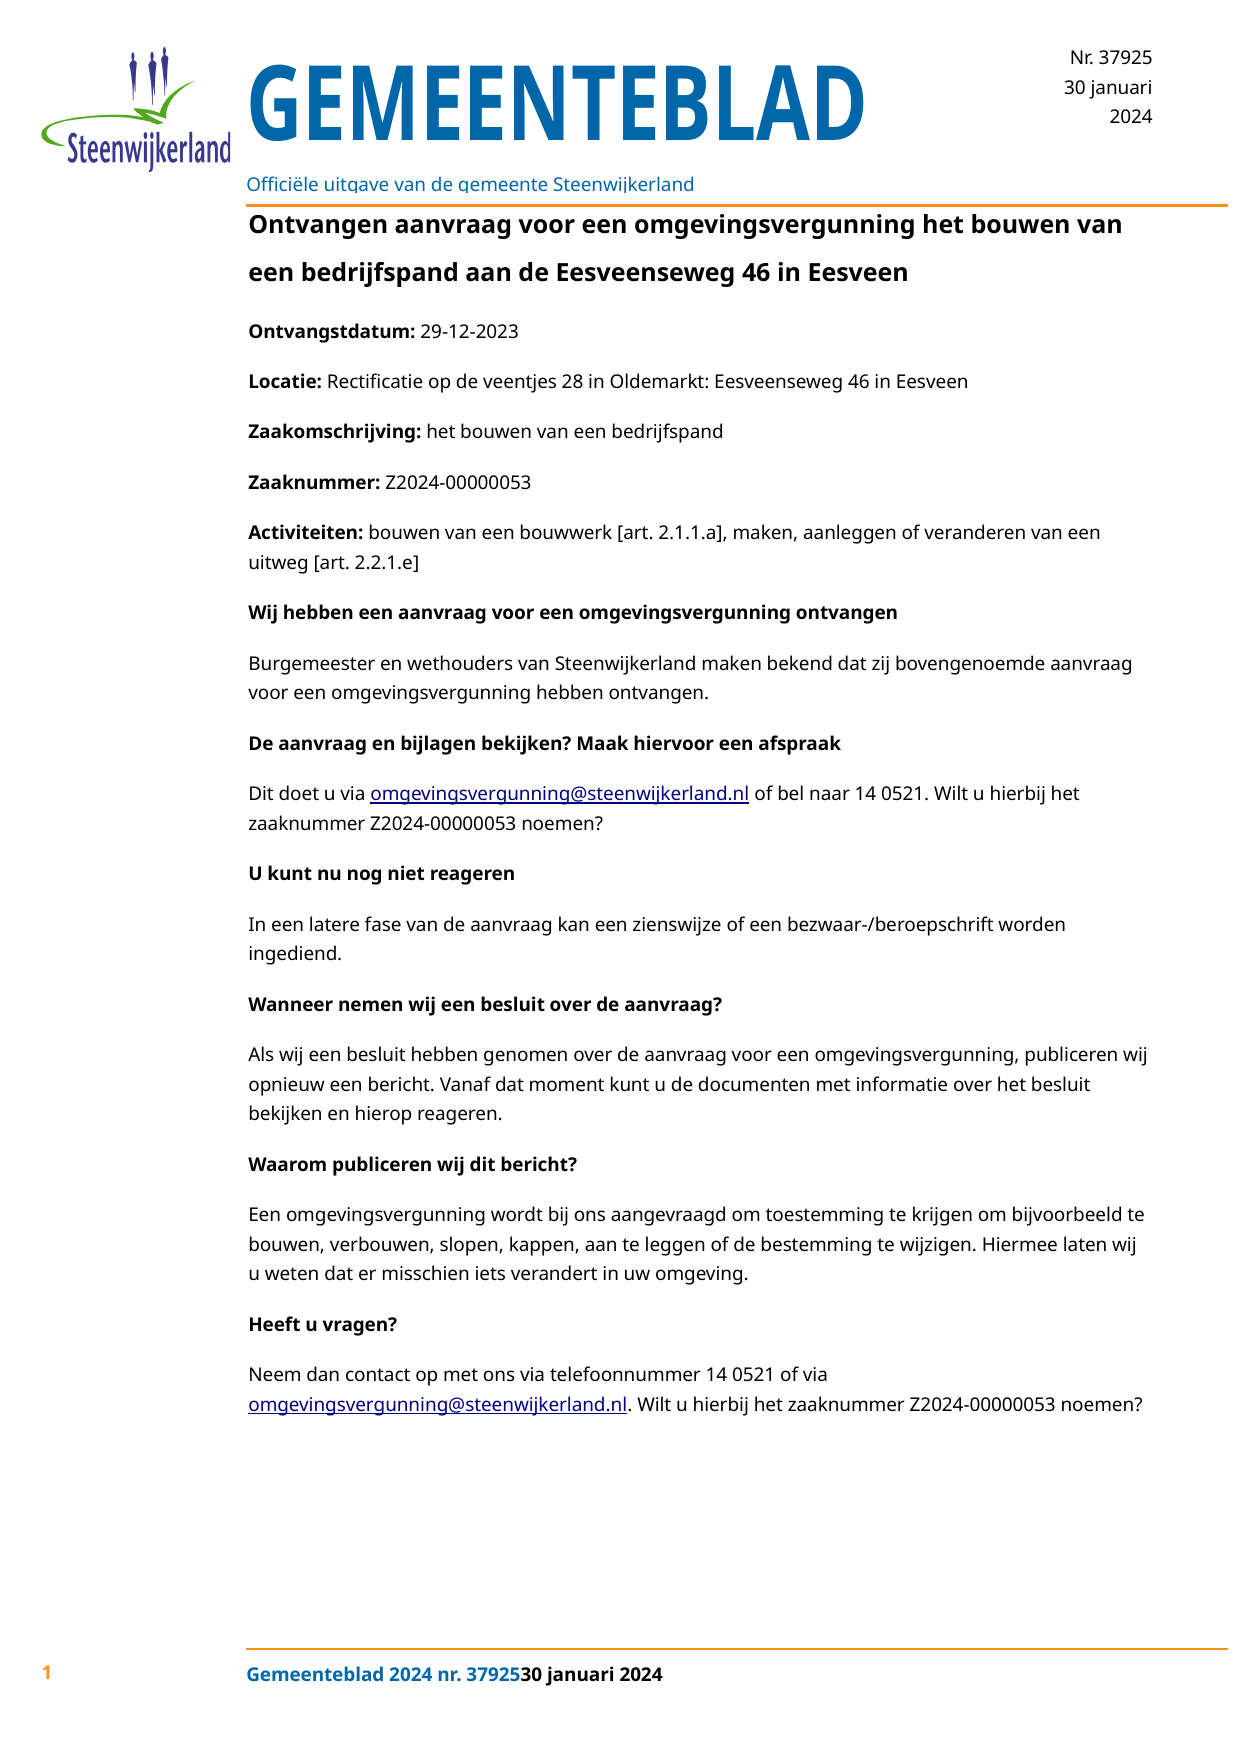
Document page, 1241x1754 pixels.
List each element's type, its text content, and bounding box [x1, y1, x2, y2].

text Ontvangstdatum: 29-12-2023 [248, 318, 1152, 344]
text Activiteiten: bouwen van een bouwwerk [art. 2.1.1.a], maken, aanleggen of veranderen van een uitweg [art. 2.2.1.e] [248, 519, 1152, 575]
text Ontvangen aanvraag voor een omgevingsvergunning het bouwen van een bedrijfspand aan de Eesveenseweg 46 in Eesveen [248, 207, 1152, 288]
text Waarom publiceren wij dit bericht? [248, 1151, 1152, 1177]
text U kunt nu nog niet reageren [248, 860, 1152, 886]
text Als wij een besluit hebben genomen over de aanvraag voor een omgevingsvergunning, publiceren wij opnieuw een bericht. Vanaf dat moment kunt u de documenten met informatie over het besluit bekijken en hierop reageren. [248, 1041, 1152, 1126]
text Wij hebben een aanvraag voor een omgevingsvergunning ontvangen [248, 599, 1152, 625]
text Zaaknummer: Z2024-00000053 [248, 469, 1152, 495]
picture [41, 47, 231, 172]
text Zaakomschrijving: het bouwen van een bedrijfspand [248, 419, 1152, 444]
text De aanvraag en bijlagen bekijken? Maak hiervoor een afspraak [248, 730, 1152, 756]
text In een latere fase van de aanvraag kan een zienswijze of een bezwaar-/beroepschrift worden ingediend. [248, 911, 1152, 966]
text Een omgevingsvergunning wordt bij ons aangevraagd om toestemming te krijgen om bijvoorbeeld te bouwen, verbouwen, slopen, kappen, aan te leggen of de bestemming te wijzigen. Hiermee laten wij u weten dat er misschien iets verandert in uw omgeving. [248, 1201, 1152, 1286]
text Locatie: Rectificatie op de veentjes 28 in Oldemarkt: Eesveenseweg 46 in Eesveen [248, 368, 1152, 394]
text Dit doet u via omgevingsvergunning@steenwijkerland.nl of bel naar 14 0521. Wilt u hierbij het zaaknummer Z2024-00000053 noemen? [248, 780, 1152, 836]
text Burgemeester en wethouders van Steenwijkerland maken bekend dat zij bovengenoemde aanvraag voor een omgevingsvergunning hebben ontvangen. [248, 650, 1152, 705]
text Neem dan contact op met ons via telefoonnummer 14 0521 of via omgevingsvergunning@steenwijkerland.nl. Wilt u hierbij het zaaknummer Z2024-00000053 noemen? [248, 1361, 1152, 1417]
text Wanneer nemen wij een besluit over de aanvraag? [248, 991, 1152, 1017]
text Heeft u vragen? [248, 1311, 1152, 1337]
